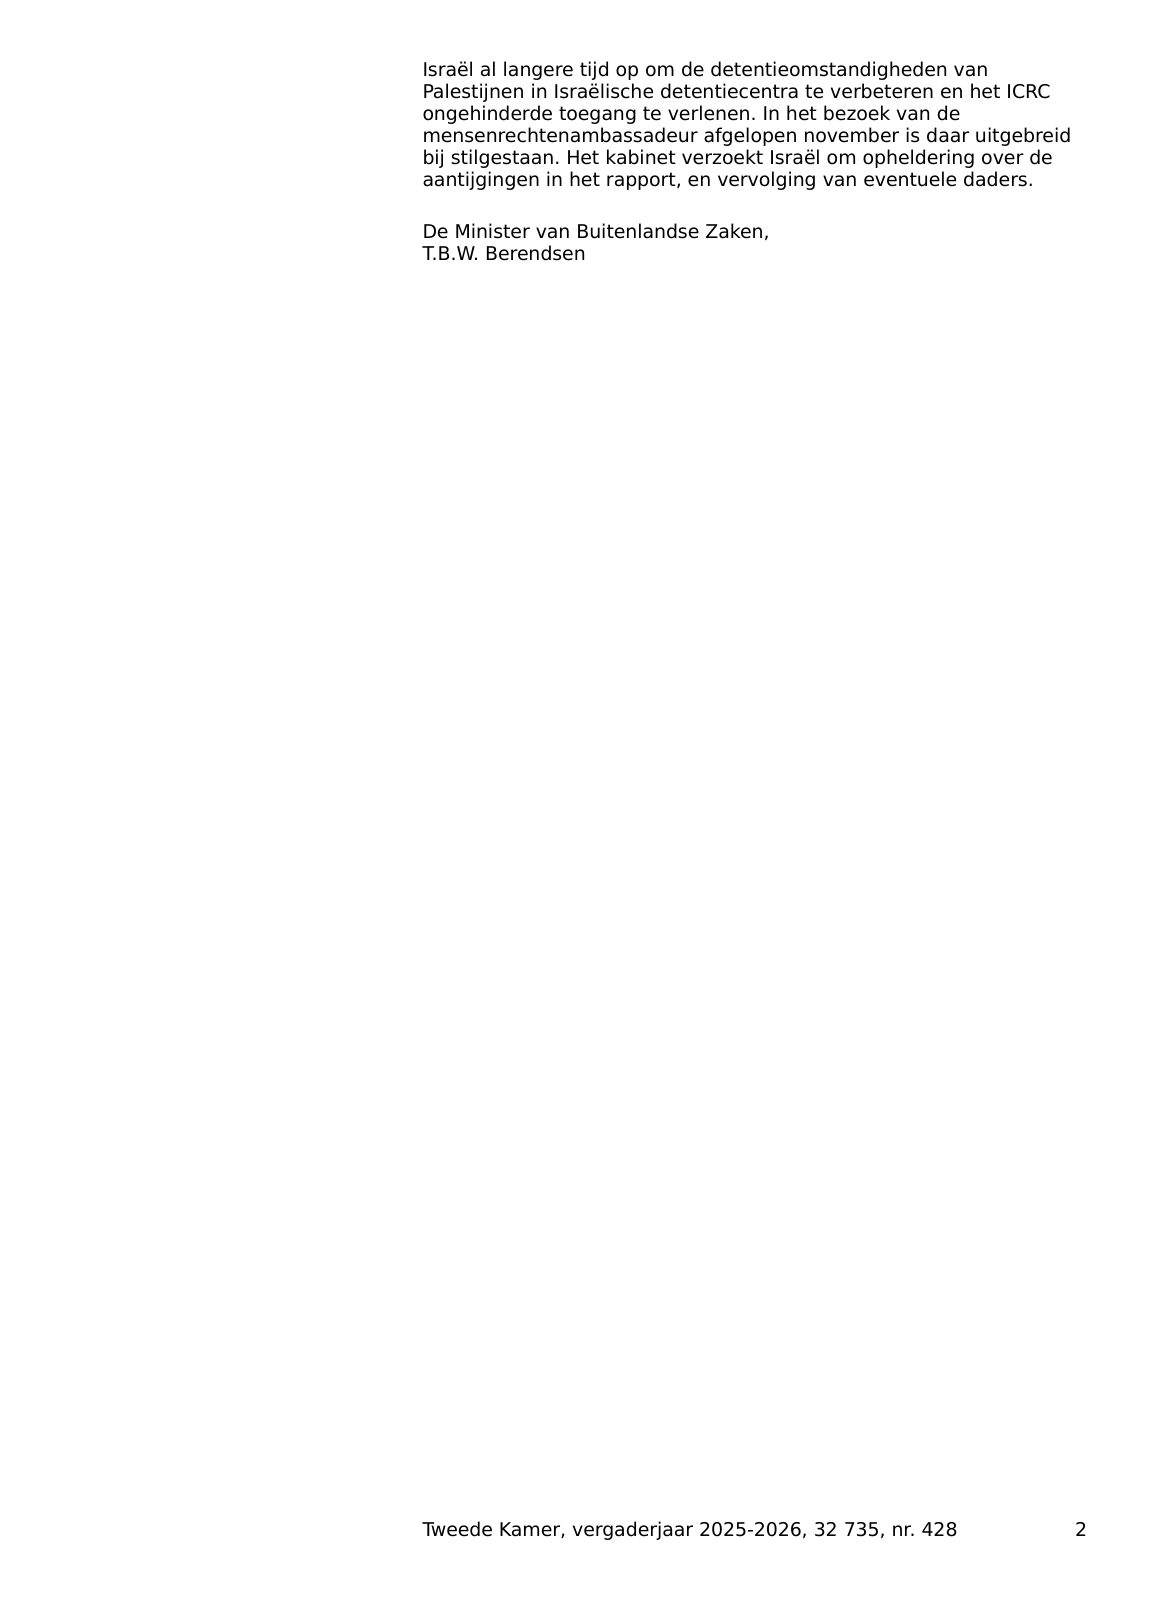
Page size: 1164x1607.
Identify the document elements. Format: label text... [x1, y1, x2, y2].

text Israël al langere tijd op om de detentieomstandigheden van Palestijnen in Israëlische detentiecentra te verbeteren en het ICRC ongehinderde toegang te verlenen. In het bezoek van de mensenrechtenambassadeur afgelopen november is daar uitgebreid bij stilgestaan. Het kabinet verzoekt Israël om opheldering over de aantijgingen in het rapport, en vervolging van eventuele daders. [422, 59, 1087, 191]
text De Minister van Buitenlandse Zaken, T.B.W. Berendsen [422, 221, 1087, 265]
